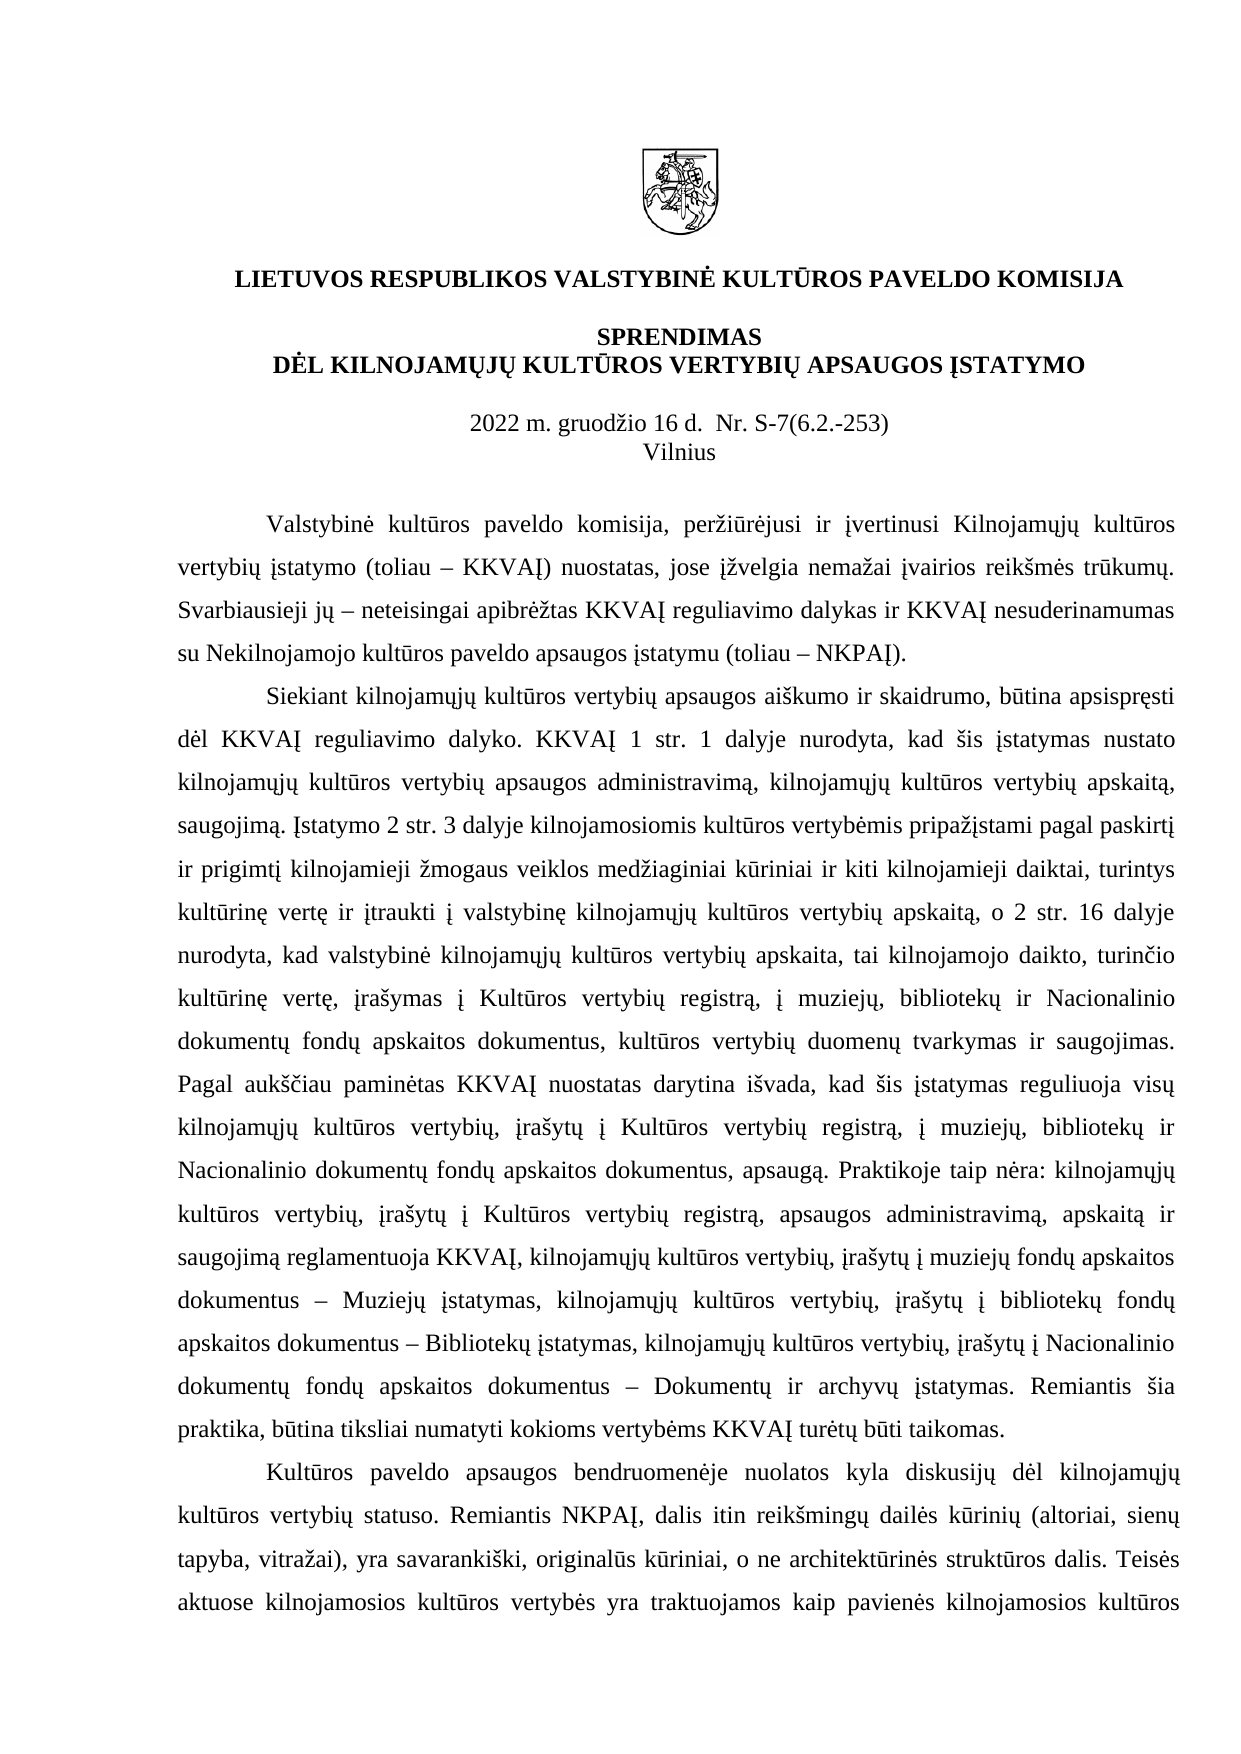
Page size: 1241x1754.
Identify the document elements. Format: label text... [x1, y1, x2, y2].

text Vilnius [177, 437, 1181, 466]
text Valstybinė kultūros paveldo komisija, peržiūrėjusi ir įvertinusi Kilnojamųjų kultūros vertybių įstatymo (toliau – KKVAĮ) nuostatas, jose įžvelgia nemažai įvairios reikšmės trūkumų. Svarbiausieji jų – neteisingai apibrėžtas KKVAĮ reguliavimo dalykas ir KKVAĮ nesuderinamumas su Nekilnojamojo kultūros paveldo apsaugos įstatymu (toliau – NKPAĮ). [177, 509, 1176, 667]
subtitle LIETUVOS RESPUBLIKOS VALSTYBINĖ KULTŪROS PAVELDO KOMISIJA [177, 264, 1181, 293]
text SPRENDIMAS [177, 322, 1181, 351]
text DĖL KILNOJAMŲJŲ KULTŪROS VERTYBIŲ APSAUGOS ĮSTATYMO [177, 351, 1181, 379]
text Kultūros paveldo apsaugos bendruomenėje nuolatos kyla diskusijų dėl kilnojamųjų kultūros vertybių statuso. Remiantis NKPAĮ, dalis itin reikšmingų dailės kūrinių (altoriai, sienų tapyba, vitražai), yra savarankiški, originalūs kūriniai, o ne architektūrinės struktūros dalis. Teisės aktuose kilnojamosios kultūros vertybės yra traktuojamos kaip pavienės kilnojamosios kultūros [177, 1457, 1181, 1616]
text 2022 m. gruodžio 16 d. Nr. S-7(6.2.-253) [177, 408, 1181, 437]
text Siekiant kilnojamųjų kultūros vertybių apsaugos aiškumo ir skaidrumo, būtina apsispręsti dėl KKVAĮ reguliavimo dalyko. KKVAĮ 1 str. 1 dalyje nurodyta, kad šis įstatymas nustato kilnojamųjų kultūros vertybių apsaugos administravimą, kilnojamųjų kultūros vertybių apskaitą, saugojimą. Įstatymo 2 str. 3 dalyje kilnojamosiomis kultūros vertybėmis pripažįstami pagal paskirtį ir prigimtį kilnojamieji žmogaus veiklos medžiaginiai kūriniai ir kiti kilnojamieji daiktai, turintys kultūrinę vertę ir įtraukti į valstybinę kilnojamųjų kultūros vertybių apskaitą, o 2 str. 16 dalyje nurodyta, kad valstybinė kilnojamųjų kultūros vertybių apskaita, tai kilnojamojo daikto, turinčio kultūrinę vertę, įrašymas į Kultūros vertybių registrą, į muziejų, bibliotekų ir Nacionalinio dokumentų fondų apskaitos dokumentus, kultūros vertybių duomenų tvarkymas ir saugojimas. Pagal aukščiau paminėtas KKVAĮ nuostatas darytina išvada, kad šis įstatymas reguliuoja visų kilnojamųjų kultūros vertybių, įrašytų į Kultūros vertybių registrą, į muziejų, bibliotekų ir Nacionalinio dokumentų fondų apskaitos dokumentus, apsaugą. Praktikoje taip nėra: kilnojamųjų kultūros vertybių, įrašytų į Kultūros vertybių registrą, apsaugos administravimą, apskaitą ir saugojimą reglamentuoja KKVAĮ, kilnojamųjų kultūros vertybių, įrašytų į muziejų fondų apskaitos dokumentus – Muziejų įstatymas, kilnojamųjų kultūros vertybių, įrašytų į bibliotekų fondų apskaitos dokumentus – Bibliotekų įstatymas, kilnojamųjų kultūros vertybių, įrašytų į Nacionalinio dokumentų fondų apskaitos dokumentus – Dokumentų ir archyvų įstatymas. Remiantis šia praktika, būtina tiksliai numatyti kokioms vertybėms KKVAĮ turėtų būti taikomas. [177, 681, 1176, 1443]
